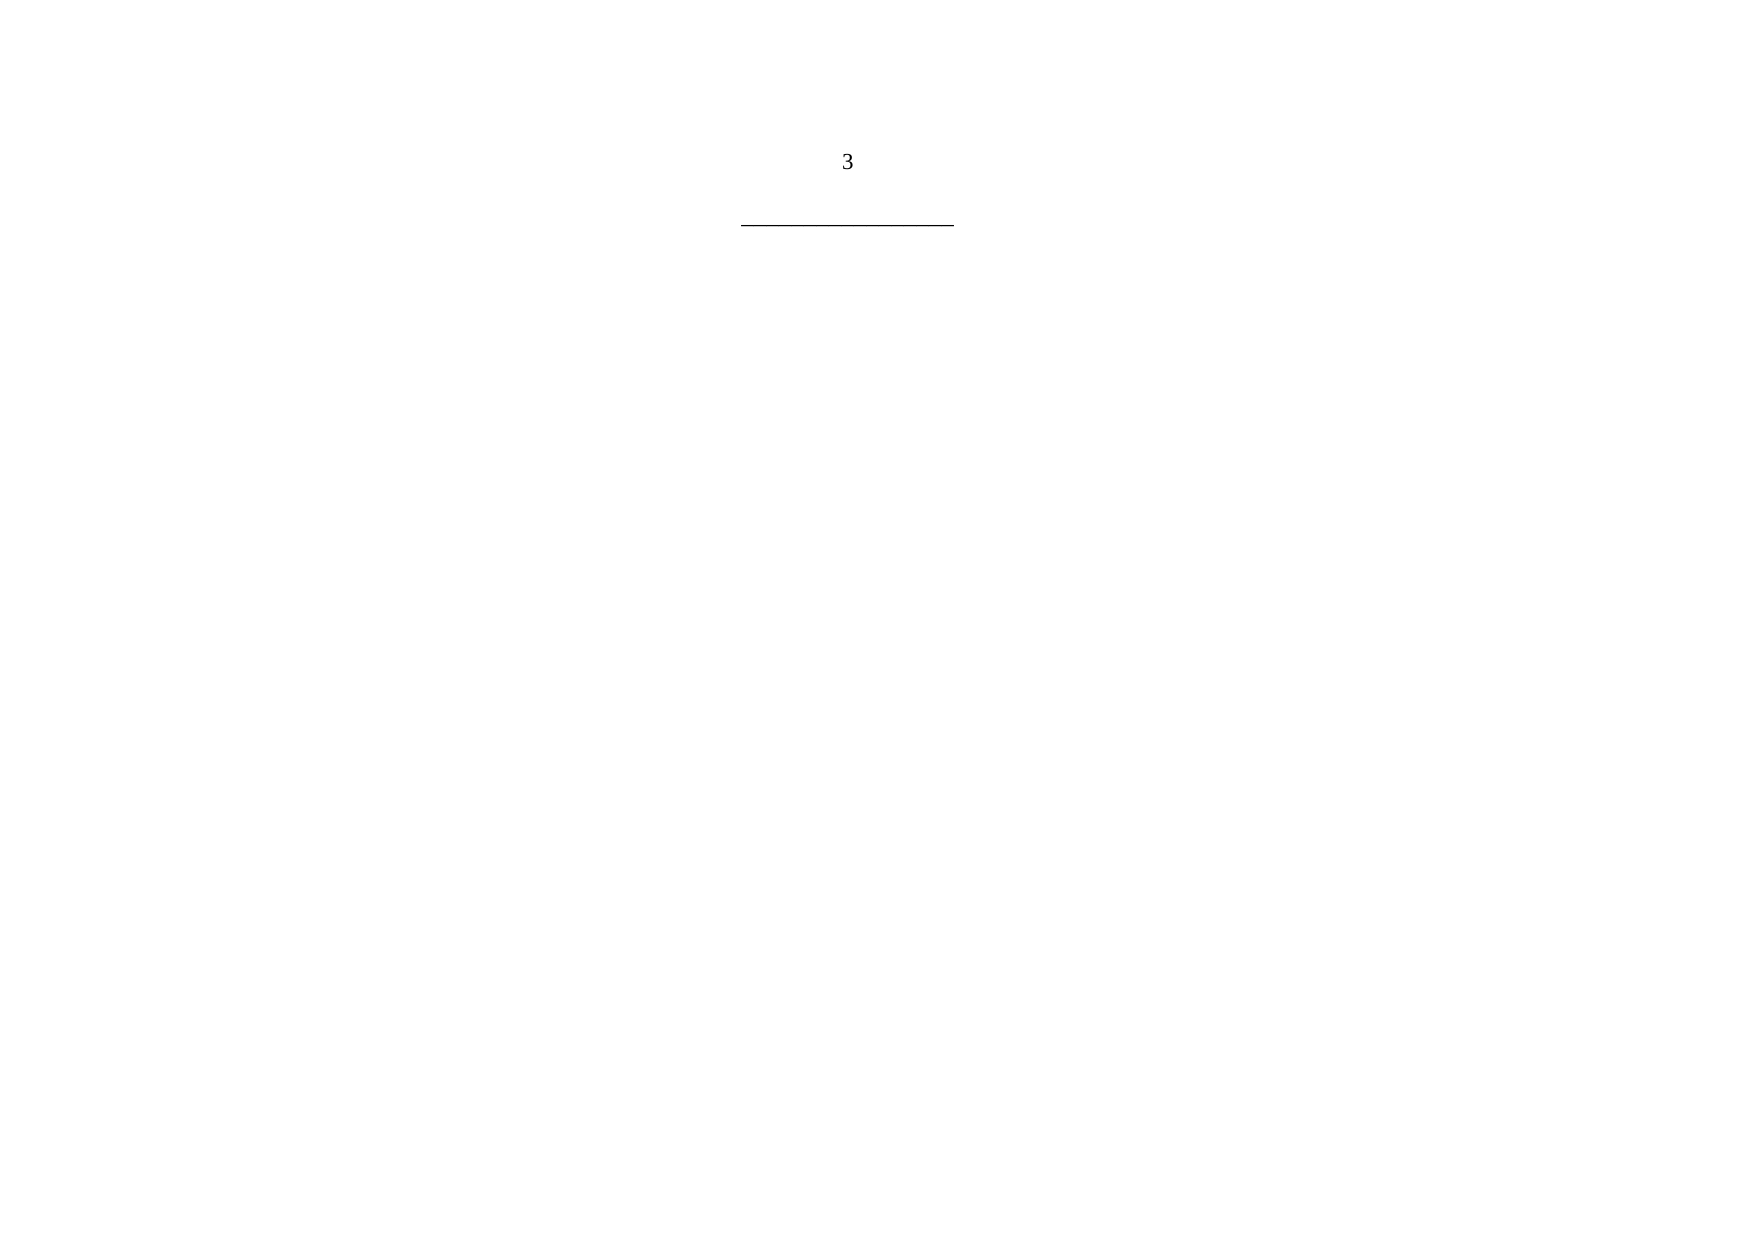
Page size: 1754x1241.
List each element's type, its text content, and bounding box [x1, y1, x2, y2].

text _________________ [118, 200, 1577, 229]
